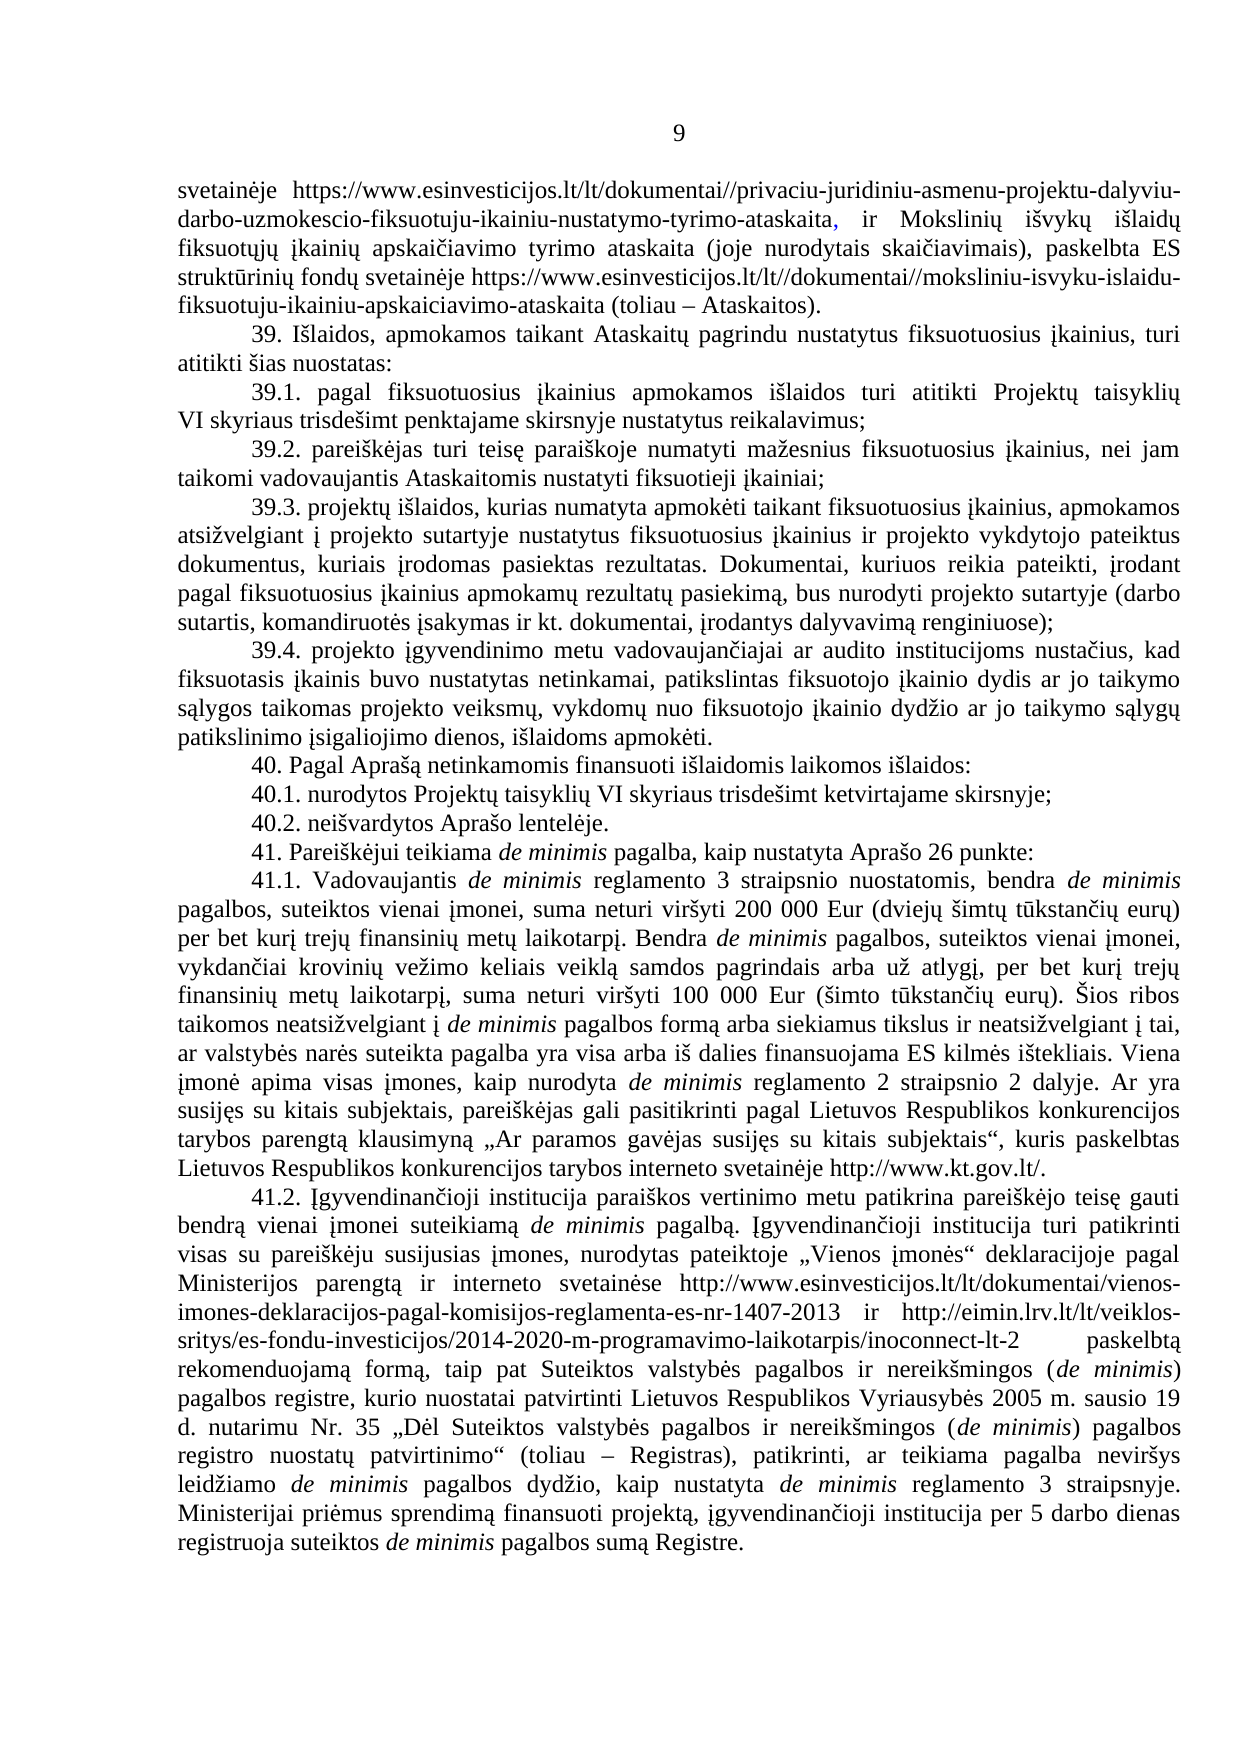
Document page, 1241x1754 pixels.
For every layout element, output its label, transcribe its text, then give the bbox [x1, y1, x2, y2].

text 41.2. Įgyvendinančioji institucija paraiškos vertinimo metu patikrina pareiškėjo teisę gauti bendrą vienai įmonei suteikiamą de minimis pagalbą. Įgyvendinančioji institucija turi patikrinti visas su pareiškėju susijusias įmones, nurodytas pateiktoje „Vienos įmonės“ deklaracijoje pagal Ministerijos parengtą ir interneto svetainėse http://www.esinvesticijos.lt/lt/dokumentai/vienos-imones-deklaracijos-pagal-komisijos-reglamenta-es-nr-1407-2013 ir http://eimin.lrv.lt/lt/veiklos-sritys/es-fondu-investicijos/2014-2020-m-programavimo-laikotarpis/inoconnect-lt-2 paskelbtą rekomenduojamą formą, taip pat Suteiktos valstybės pagalbos ir nereikšmingos (de minimis) pagalbos registre, kurio nuostatai patvirtinti Lietuvos Respublikos Vyriausybės 2005 m. sausio 19 d. nutarimu Nr. 35 „Dėl Suteiktos valstybės pagalbos ir nereikšmingos (de minimis) pagalbos registro nuostatų patvirtinimo“ (toliau – Registras), patikrinti, ar teikiama pagalba neviršys leidžiamo de minimis pagalbos dydžio, kaip nustatyta de minimis reglamento 3 straipsnyje. Ministerijai priėmus sprendimą finansuoti projektą, įgyvendinančioji institucija per 5 darbo dienas registruoja suteiktos de minimis pagalbos sumą Registre. [177, 1182, 1181, 1556]
text 41. Pareiškėjui teikiama de minimis pagalba, kaip nustatyta Aprašo 26 punkte: [177, 837, 1181, 866]
text 39.3. projektų išlaidos, kurias numatyta apmokėti taikant fiksuotuosius įkainius, apmokamos atsižvelgiant į projekto sutartyje nustatytus fiksuotuosius įkainius ir projekto vykdytojo pateiktus dokumentus, kuriais įrodomas pasiektas rezultatas. Dokumentai, kuriuos reikia pateikti, įrodant pagal fiksuotuosius įkainius apmokamų rezultatų pasiekimą, bus nurodyti projekto sutartyje (darbo sutartis, komandiruotės įsakymas ir kt. dokumentai, įrodantys dalyvavimą renginiuose); [177, 492, 1181, 636]
text 39. Išlaidos, apmokamos taikant Ataskaitų pagrindu nustatytus fiksuotuosius įkainius, turi atitikti šias nuostatas: [177, 319, 1181, 377]
text 41.1. Vadovaujantis de minimis reglamento 3 straipsnio nuostatomis, bendra de minimis pagalbos, suteiktos vienai įmonei, suma neturi viršyti 200 000 Eur (dviejų šimtų tūkstančių eurų) per bet kurį trejų finansinių metų laikotarpį. Bendra de minimis pagalbos, suteiktos vienai įmonei, vykdančiai krovinių vežimo keliais veiklą samdos pagrindais arba už atlygį, per bet kurį trejų finansinių metų laikotarpį, suma neturi viršyti 100 000 Eur (šimto tūkstančių eurų). Šios ribos taikomos neatsižvelgiant į de minimis pagalbos formą arba siekiamus tikslus ir neatsižvelgiant į tai, ar valstybės narės suteikta pagalba yra visa arba iš dalies finansuojama ES kilmės ištekliais. Viena įmonė apima visas įmones, kaip nurodyta de minimis reglamento 2 straipsnio 2 dalyje. Ar yra susijęs su kitais subjektais, pareiškėjas gali pasitikrinti pagal Lietuvos Respublikos konkurencijos tarybos parengtą klausimyną „Ar paramos gavėjas susijęs su kitais subjektais“, kuris paskelbtas Lietuvos Respublikos konkurencijos tarybos interneto svetainėje http://www.kt.gov.lt/. [177, 866, 1181, 1182]
text 40.1. nurodytos Projektų taisyklių VI skyriaus trisdešimt ketvirtajame skirsnyje; [177, 779, 1181, 808]
text 40.2. neišvardytos Aprašo lentelėje. [177, 808, 1181, 837]
text 39.4. projekto įgyvendinimo metu vadovaujančiajai ar audito institucijoms nustačius, kad fiksuotasis įkainis buvo nustatytas netinkamai, patikslintas fiksuotojo įkainio dydis ar jo taikymo sąlygos taikomas projekto veiksmų, vykdomų nuo fiksuotojo įkainio dydžio ar jo taikymo sąlygų patikslinimo įsigaliojimo dienos, išlaidoms apmokėti. [177, 636, 1181, 751]
text svetainėje https://www.esinvesticijos.lt/lt/dokumentai//privaciu-juridiniu-asmenu-projektu-dalyviu-darbo-uzmokescio-fiksuotuju-ikainiu-nustatymo-tyrimo-ataskaita, ir Mokslinių išvykų išlaidų fiksuotųjų įkainių apskaičiavimo tyrimo ataskaita (joje nurodytais skaičiavimais), paskelbta ES struktūrinių fondų svetainėje https://www.esinvesticijos.lt/lt//dokumentai//moksliniu-isvyku-islaidu-fiksuotuju-ikainiu-apskaiciavimo-ataskaita (toliau – Ataskaitos). [177, 176, 1181, 319]
text 39.1. pagal fiksuotuosius įkainius apmokamos išlaidos turi atitikti Projektų taisyklių VI skyriaus trisdešimt penktajame skirsnyje nustatytus reikalavimus; [177, 377, 1181, 434]
text 40. Pagal Aprašą netinkamomis finansuoti išlaidomis laikomos išlaidos: [177, 751, 1181, 779]
text 39.2. pareiškėjas turi teisę paraiškoje numatyti mažesnius fiksuotuosius įkainius, nei jam taikomi vadovaujantis Ataskaitomis nustatyti fiksuotieji įkainiai; [177, 434, 1181, 492]
